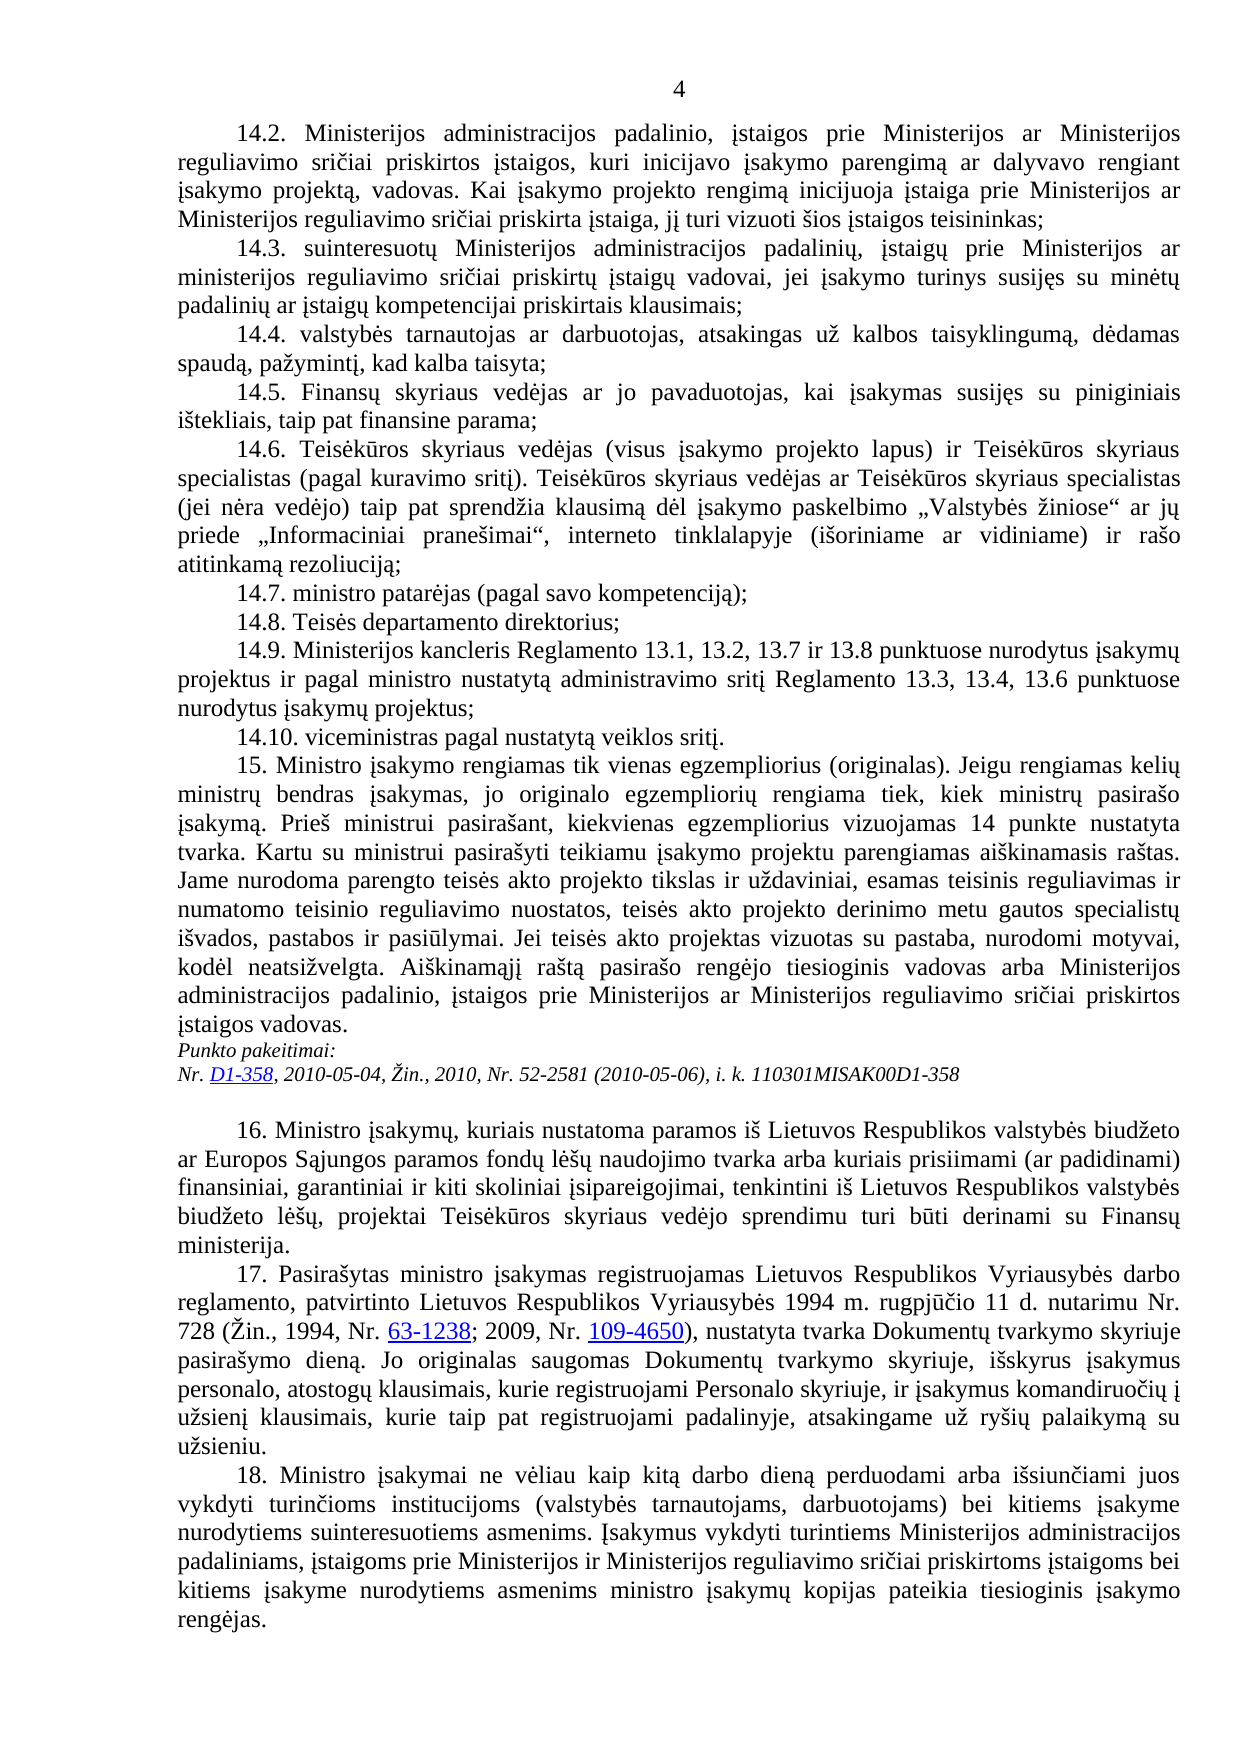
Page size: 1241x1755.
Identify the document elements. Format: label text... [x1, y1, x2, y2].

text 14.4. valstybės tarnautojas ar darbuotojas, atsakingas už kalbos taisyklingumą, dėdamas spaudą, pažymintį, kad kalba taisyta; [177, 319, 1181, 377]
text 18. Ministro įsakymai ne vėliau kaip kitą darbo dieną perduodami arba išsiunčiami juos vykdyti turinčioms institucijoms (valstybės tarnautojams, darbuotojams) bei kitiems įsakyme nurodytiems suinteresuotiems asmenims. Įsakymus vykdyti turintiems Ministerijos administracijos padaliniams, įstaigoms prie Ministerijos ir Ministerijos reguliavimo sričiai priskirtoms įstaigoms bei kitiems įsakyme nurodytiems asmenims ministro įsakymų kopijas pateikia tiesioginis įsakymo rengėjas. [177, 1460, 1181, 1632]
text 14.9. Ministerijos kancleris Reglamento 13.1, 13.2, 13.7 ir 13.8 punktuose nurodytus įsakymų projektus ir pagal ministro nustatytą administravimo sritį Reglamento 13.3, 13.4, 13.6 punktuose nurodytus įsakymų projektus; [177, 636, 1181, 722]
text 14.3. suinteresuotų Ministerijos administracijos padalinių, įstaigų prie Ministerijos ar ministerijos reguliavimo sričiai priskirtų įstaigų vadovai, jei įsakymo turinys susijęs su minėtų padalinių ar įstaigų kompetencijai priskirtais klausimais; [177, 233, 1181, 319]
text 14.8. Teisės departamento direktorius; [177, 607, 1181, 636]
text 14.7. ministro patarėjas (pagal savo kompetenciją); [177, 578, 1181, 607]
text 16. Ministro įsakymų, kuriais nustatoma paramos iš Lietuvos Respublikos valstybės biudžeto ar Europos Sąjungos paramos fondų lėšų naudojimo tvarka arba kuriais prisiimami (ar padidinami) finansiniai, garantiniai ir kiti skoliniai įsipareigojimai, tenkintini iš Lietuvos Respublikos valstybės biudžeto lėšų, projektai Teisėkūros skyriaus vedėjo sprendimu turi būti derinami su Finansų ministerija. [177, 1115, 1181, 1259]
text 17. Pasirašytas ministro įsakymas registruojamas Lietuvos Respublikos Vyriausybės darbo reglamento, patvirtinto Lietuvos Respublikos Vyriausybės 1994 m. rugpjūčio 11 d. nutarimu Nr. 728 (Žin., 1994, Nr. 63-1238; 2009, Nr. 109-4650), nustatyta tvarka Dokumentų tvarkymo skyriuje pasirašymo dieną. Jo originalas saugomas Dokumentų tvarkymo skyriuje, išskyrus įsakymus personalo, atostogų klausimais, kurie registruojami Personalo skyriuje, ir įsakymus komandiruočių į užsienį klausimais, kurie taip pat registruojami padalinyje, atsakingame už ryšių palaikymą su užsieniu. [177, 1259, 1181, 1460]
text 14.10. viceministras pagal nustatytą veiklos sritį. [177, 722, 1181, 751]
text 14.2. Ministerijos administracijos padalinio, įstaigos prie Ministerijos ar Ministerijos reguliavimo sričiai priskirtos įstaigos, kuri inicijavo įsakymo parengimą ar dalyvavo rengiant įsakymo projektą, vadovas. Kai įsakymo projekto rengimą inicijuoja įstaiga prie Ministerijos ar Ministerijos reguliavimo sričiai priskirta įstaiga, jį turi vizuoti šios įstaigos teisininkas; [177, 118, 1181, 233]
text Nr. D1-358, 2010-05-04, Žin., 2010, Nr. 52-2581 (2010-05-06), i. k. 110301MISAK00D1-358 [177, 1062, 1181, 1086]
text 15. Ministro įsakymo rengiamas tik vienas egzempliorius (originalas). Jeigu rengiamas kelių ministrų bendras įsakymas, jo originalo egzempliorių rengiama tiek, kiek ministrų pasirašo įsakymą. Prieš ministrui pasirašant, kiekvienas egzempliorius vizuojamas 14 punkte nustatyta tvarka. Kartu su ministrui pasirašyti teikiamu įsakymo projektu parengiamas aiškinamasis raštas. Jame nurodoma parengto teisės akto projekto tikslas ir uždaviniai, esamas teisinis reguliavimas ir numatomo teisinio reguliavimo nuostatos, teisės akto projekto derinimo metu gautos specialistų išvados, pastabos ir pasiūlymai. Jei teisės akto projektas vizuotas su pastaba, nurodomi motyvai, kodėl neatsižvelgta. Aiškinamąjį raštą pasirašo rengėjo tiesioginis vadovas arba Ministerijos administracijos padalinio, įstaigos prie Ministerijos ar Ministerijos reguliavimo sričiai priskirtos įstaigos vadovas. [177, 751, 1181, 1038]
text 14.6. Teisėkūros skyriaus vedėjas (visus įsakymo projekto lapus) ir Teisėkūros skyriaus specialistas (pagal kuravimo sritį). Teisėkūros skyriaus vedėjas ar Teisėkūros skyriaus specialistas (jei nėra vedėjo) taip pat sprendžia klausimą dėl įsakymo paskelbimo „Valstybės žiniose“ ar jų priede „Informaciniai pranešimai“, interneto tinklalapyje (išoriniame ar vidiniame) ir rašo atitinkamą rezoliuciją; [177, 434, 1181, 578]
text Punkto pakeitimai: [177, 1038, 1181, 1062]
text 14.5. Finansų skyriaus vedėjas ar jo pavaduotojas, kai įsakymas susijęs su piniginiais ištekliais, taip pat finansine parama; [177, 377, 1181, 434]
